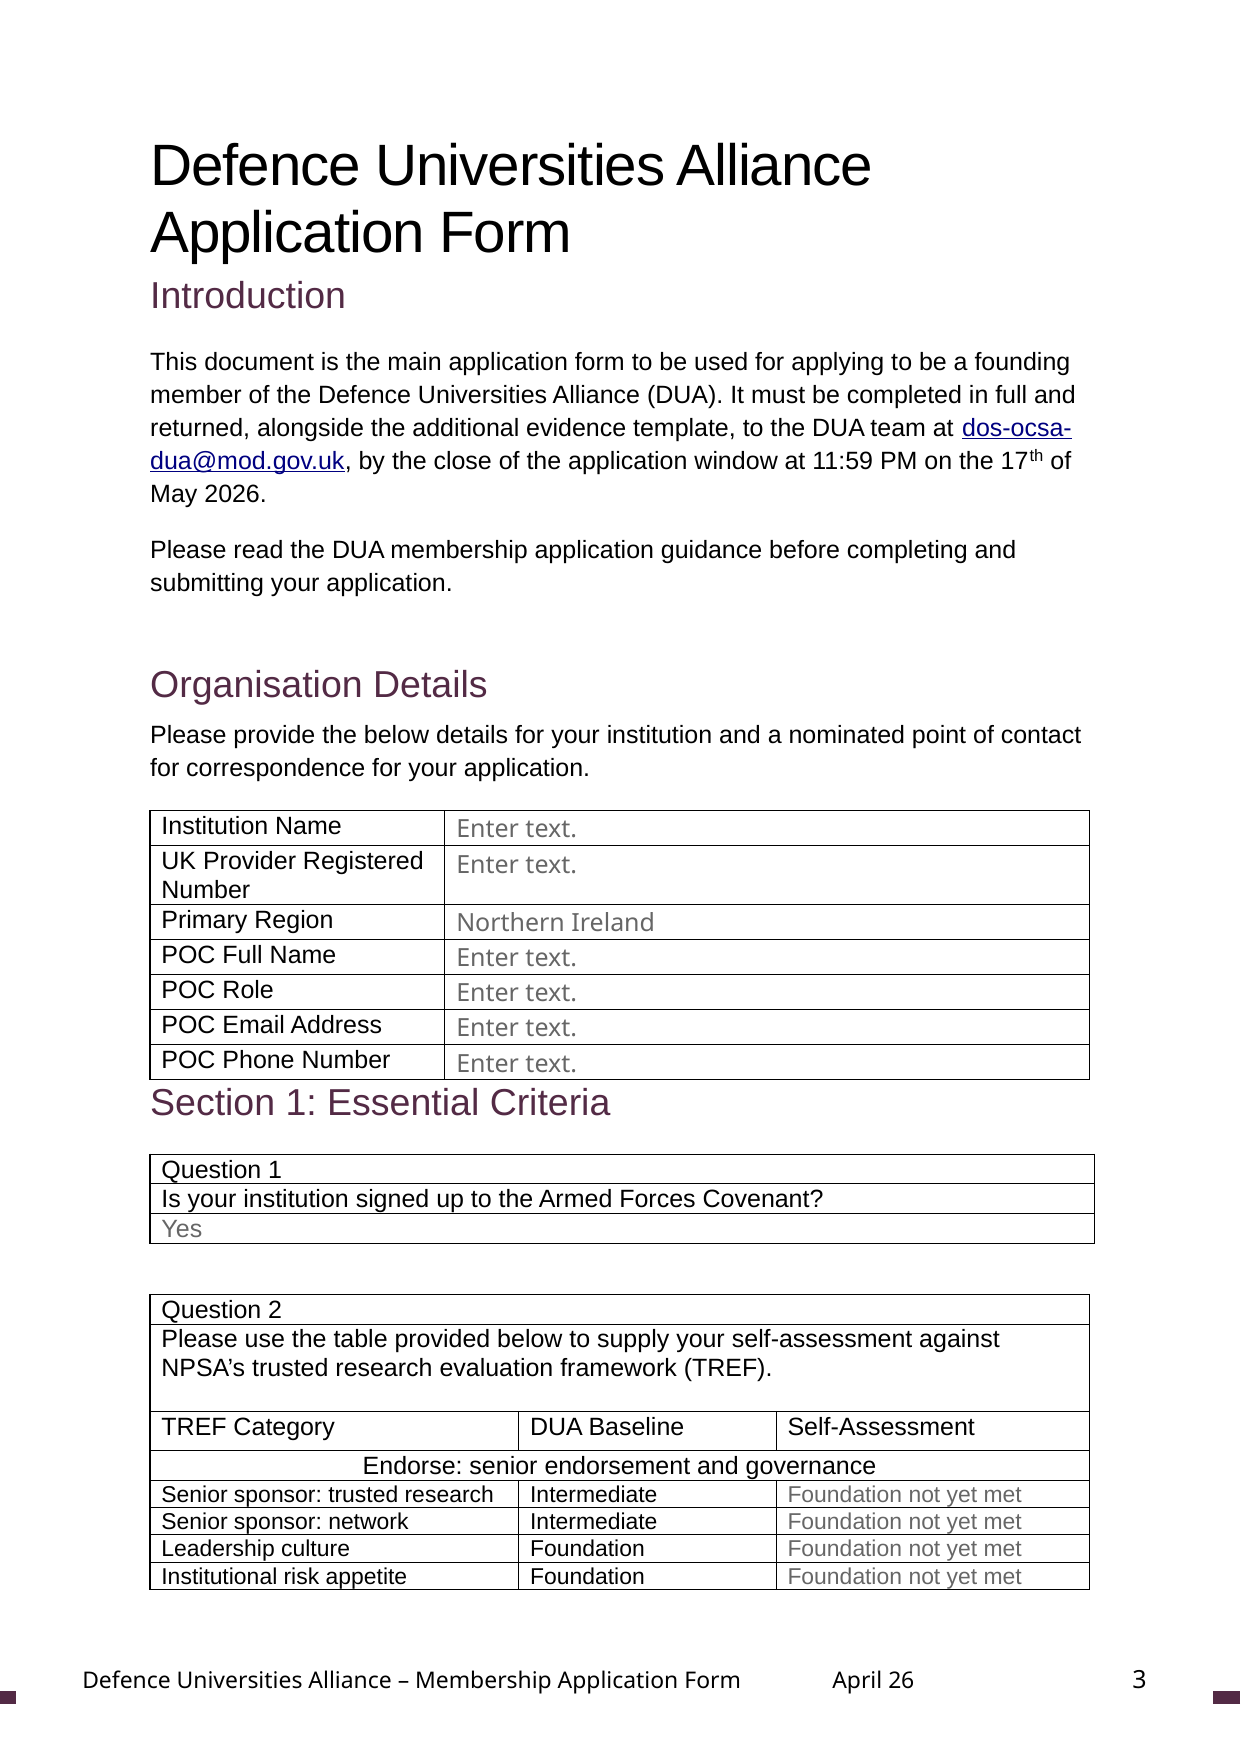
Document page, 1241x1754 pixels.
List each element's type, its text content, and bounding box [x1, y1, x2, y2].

table_cell Choose an item. [445, 905, 1089, 939]
text This document is the main application form to be used for applying to be a founding member of the Defence Universities Alliance (DUA). It must be completed in full and returned, alongside the additional evidence template, to the DUA team at dos-ocsa-dua@mod.gov.uk, by the close of the application window at 11:59 PM on the 17th of May 2026. [150, 347, 1090, 507]
table_cell Foundation [519, 1563, 776, 1589]
table_cell Intermediate [519, 1481, 776, 1507]
table_header Enter text. [445, 811, 1089, 845]
table_cell Senior sponsor: network [151, 1508, 518, 1534]
title Defence Universities Alliance Application Form [150, 131, 1090, 265]
table_cell Choose an item. [777, 1535, 1089, 1562]
table_cell Primary Region [151, 905, 444, 939]
table_cell Self-Assessment [777, 1412, 1089, 1450]
table_cell Enter text. [445, 940, 1089, 974]
table_cell Choose an item. [151, 1214, 1094, 1243]
table_cell UK Provider Registered Number [151, 846, 444, 904]
table_cell Institutional risk appetite [151, 1563, 518, 1589]
table_cell DUA Baseline [519, 1412, 776, 1450]
table_cell Enter text. [445, 1045, 1089, 1079]
table_cell POC Role [151, 975, 444, 1009]
table_cell Enter text. [445, 846, 1089, 904]
subtitle Introduction [150, 273, 1090, 316]
table_cell POC Full Name [151, 940, 444, 974]
table_header Institution Name [151, 811, 444, 845]
table_cell Enter text. [445, 975, 1089, 1009]
table_cell Choose an item. [777, 1563, 1089, 1589]
subtitle Organisation Details [150, 662, 1090, 706]
table_cell Leadership culture [151, 1535, 518, 1562]
table_cell Senior sponsor: trusted research [151, 1481, 518, 1507]
table_cell TREF Category [151, 1412, 518, 1450]
text Please read the DUA membership application guidance before completing and submitting your application. [150, 535, 1090, 597]
table_cell Enter text. [445, 1010, 1089, 1044]
table_cell Endorse: senior endorsement and governance [151, 1451, 1089, 1479]
table_cell POC Phone Number [151, 1045, 444, 1079]
table_cell Is your institution signed up to the Armed Forces Covenant? [151, 1184, 1094, 1213]
subtitle Section 1: Essential Criteria [150, 1080, 1090, 1123]
table_header Question 2 [151, 1295, 1089, 1323]
table_cell Choose an item. [777, 1508, 1089, 1534]
text Please provide the below details for your institution and a nominated point of contact for correspondence for your application. [150, 720, 1090, 782]
table_header Question 1 [151, 1155, 1094, 1183]
table_cell Choose an item. [777, 1481, 1089, 1507]
table_cell Please use the table provided below to supply your self-assessment against NPSA’s trusted research evaluation framework (TREF). [151, 1325, 1089, 1411]
table_cell POC Email Address [151, 1010, 444, 1044]
table_cell Foundation [519, 1535, 776, 1562]
table_cell Intermediate [519, 1508, 776, 1534]
